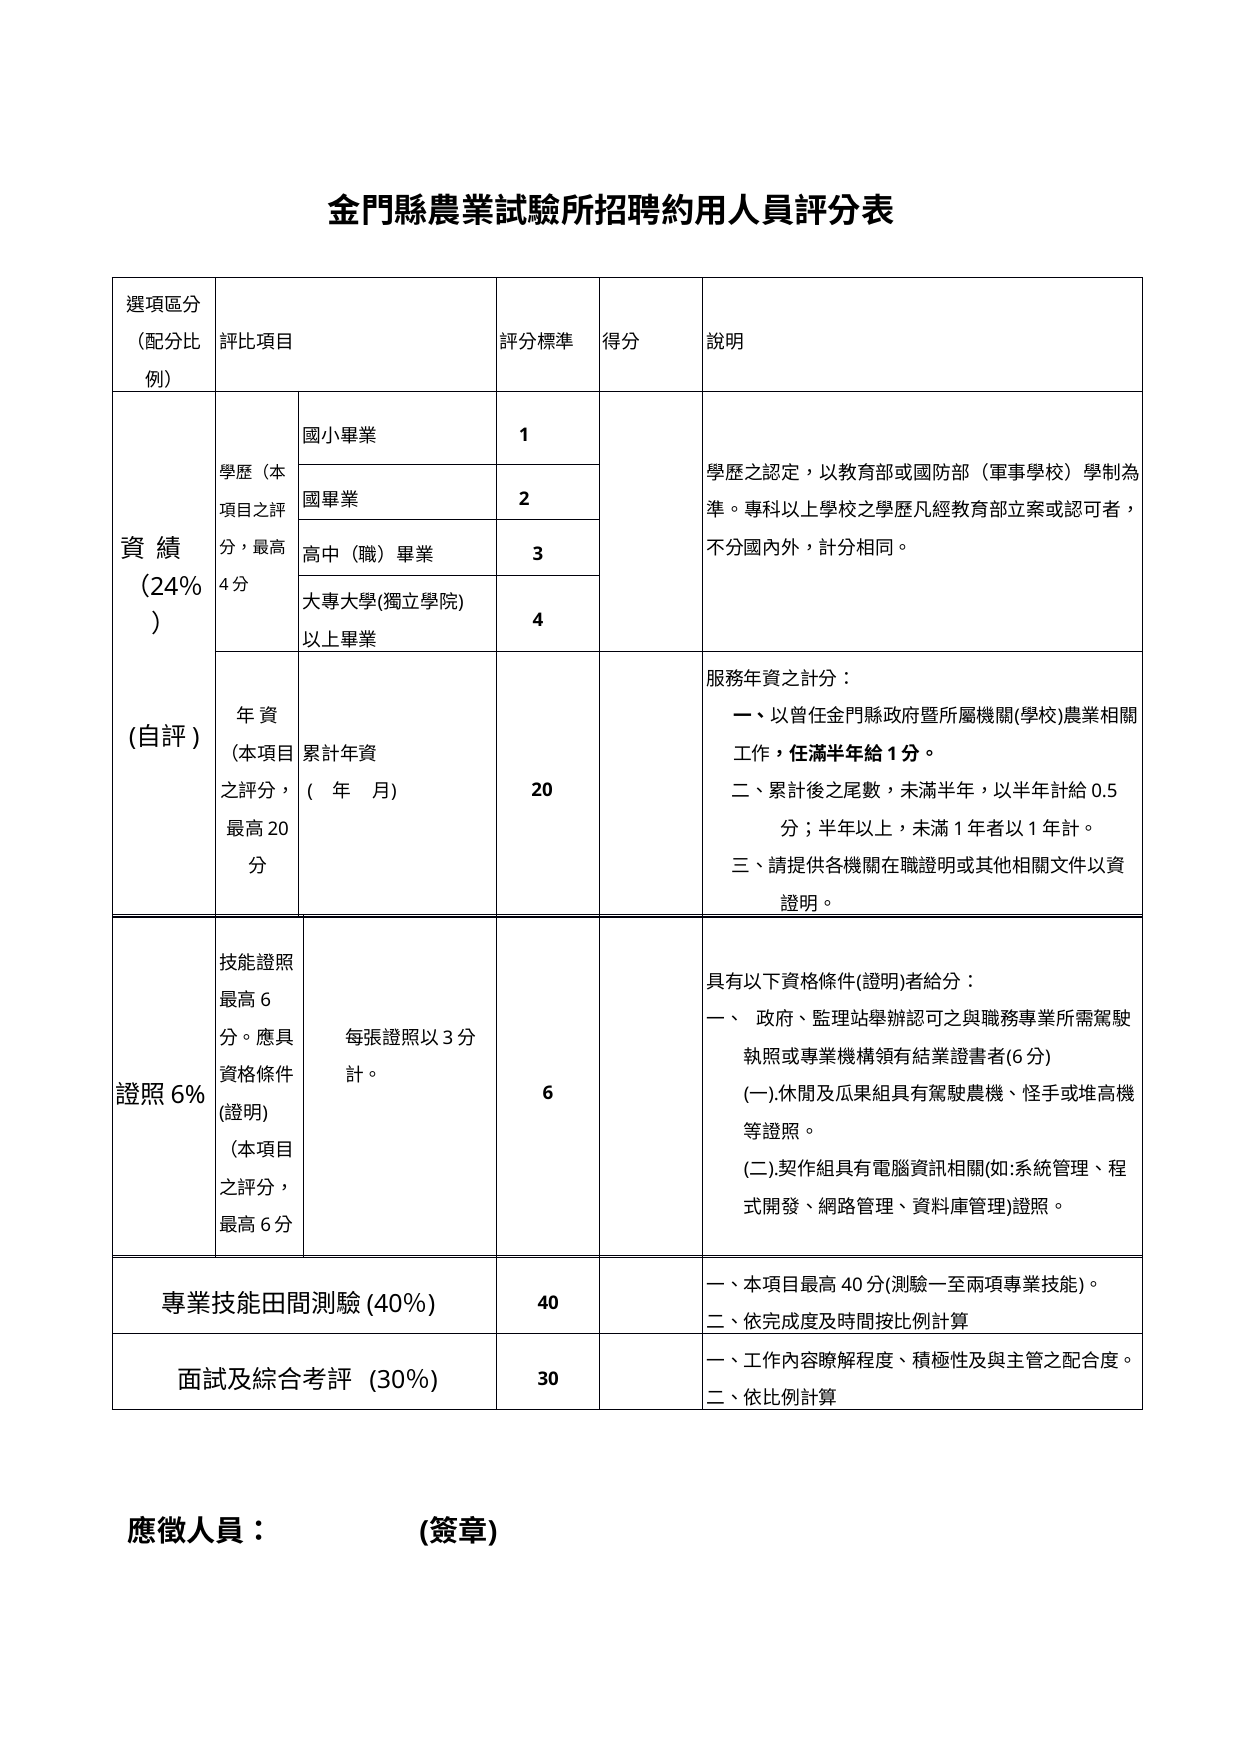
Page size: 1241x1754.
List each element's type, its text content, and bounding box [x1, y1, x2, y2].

table_header 評分標準 [497, 278, 599, 391]
table_cell [600, 1258, 702, 1333]
table_header 選項區分 （配分比例） [113, 278, 215, 391]
table_cell 證照6% [113, 918, 215, 1255]
table_cell [600, 652, 702, 914]
text 金門縣農業試驗所招聘約用人員評分表 [112, 164, 1128, 239]
table_header 評比項目 [216, 278, 496, 391]
table_cell 大專大學(獨立學院) 以上畢業 [299, 576, 496, 651]
table_cell 一、工作內容瞭解程度、積極性及與主管之配合度。 二、依比例計算 [703, 1334, 1142, 1409]
table_cell 4 [497, 576, 599, 651]
table_cell 高中（職）畢業 [299, 520, 496, 575]
table_cell 3 [497, 520, 599, 575]
table_cell 年 資（本項目之評分，最高20分 [216, 652, 298, 914]
table_cell 國小畢業 [299, 392, 496, 464]
table_cell 技能證照最高6分。應具資格條件(證明)（本項目之評分，最高6分 [216, 918, 303, 1255]
table_header 說明 [703, 278, 1142, 391]
table_cell 6 [497, 918, 599, 1255]
table_cell 2 [497, 465, 599, 519]
table_cell 國畢業 [299, 465, 496, 519]
table_cell 專業技能田間測驗 (40％) [113, 1258, 496, 1333]
table_cell 20 [497, 652, 599, 914]
table_cell 資 績 （24％） (自評 ) [113, 392, 215, 914]
table_header 得分 [600, 278, 702, 391]
table_cell 學歷（本項目之評分，最高4分 [216, 392, 298, 651]
table_cell 40 [497, 1258, 599, 1333]
table_cell 面試及綜合考評 (30％) [113, 1334, 496, 1409]
table_cell 服務年資之計分： 以曾任金門縣政府暨所屬機關(學校)農業相關工作，任滿半年給1分。 累計後之尾數，未滿半年，以半年計給0.5分；半年以上，未滿1年者以1年計。 請提供各機關在職證明或其他相關文件以資證明。 [703, 652, 1142, 914]
table_cell 一、本項目最高40分(測驗一至兩項專業技能)。 二、依完成度及時間按比例計算 [703, 1258, 1142, 1333]
table_cell 學歷之認定，以教育部或國防部（軍事學校）學制為準。專科以上學校之學歷凡經教育部立案或認可者，不分國內外，計分相同。 [703, 392, 1142, 651]
table_cell [600, 1334, 702, 1409]
table_cell 具有以下資格條件(證明)者給分： 政府、監理站舉辦認可之與職務專業所需駕駛執照或專業機構領有結業證書者(6分) (一).休閒及瓜果組具有駕駛農機、怪手或堆高機等證照。 (二).契作組具有電腦資訊相關(如:系統管理、程式開發、網路管理、資料庫管理)證照。 [703, 918, 1142, 1255]
table_cell 累計年資 ( 年 月) [299, 652, 496, 914]
text 應徵人員： (簽章) [112, 1485, 1128, 1560]
table_cell [600, 918, 702, 1255]
table_cell [600, 392, 702, 651]
table_cell 每張證照以3分計。 [304, 918, 496, 1255]
table_cell 30 [497, 1334, 599, 1409]
table_cell 1 [497, 392, 599, 464]
